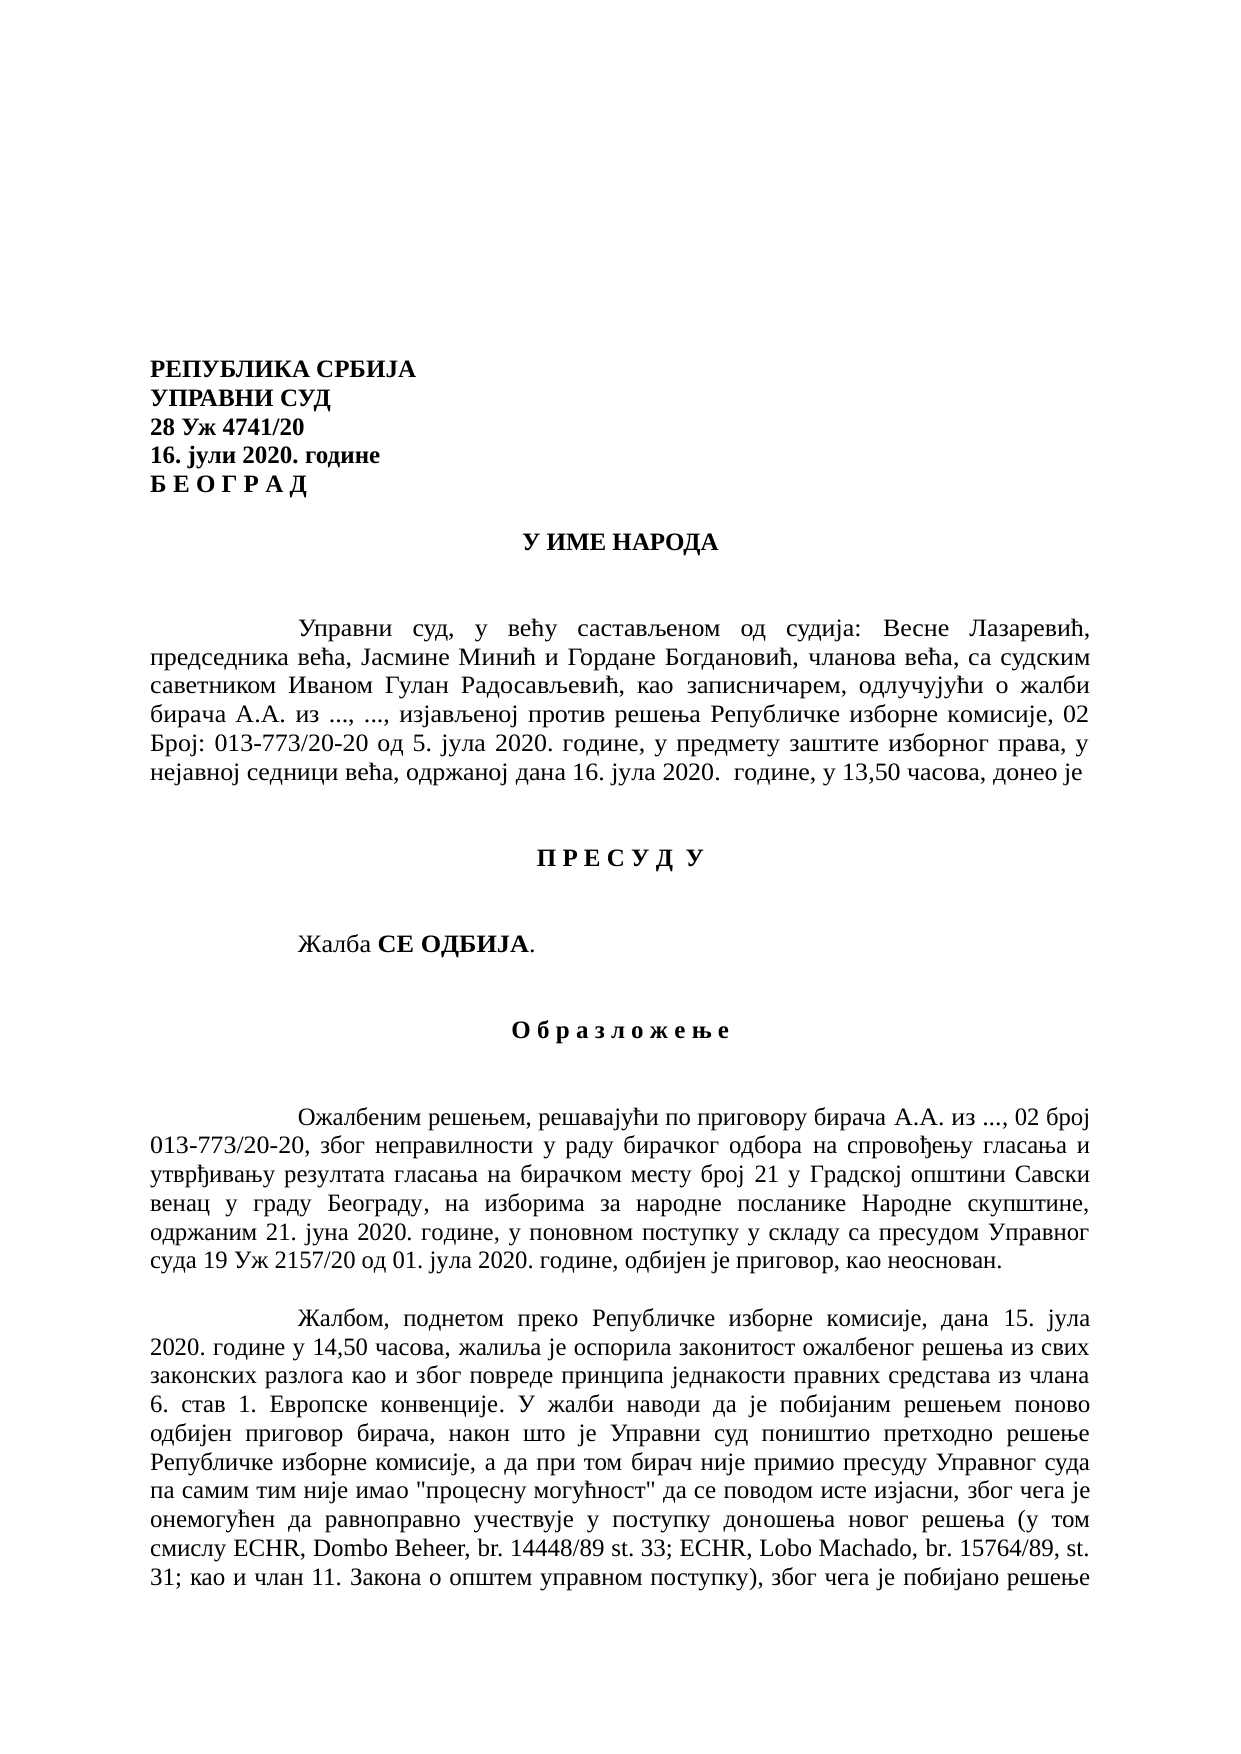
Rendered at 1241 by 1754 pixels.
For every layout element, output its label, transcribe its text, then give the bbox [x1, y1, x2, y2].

text У ИМЕ НАРОДА [150, 527, 1090, 555]
text Жалба СЕ ОДБИЈА. [150, 929, 1090, 958]
text Жалбом, поднетом преко Републичке изборне комисије, дана 15. јула 2020. године у 14,50 часова, жалиља је оспорила законитост ожалбеног решења из свих законских разлога као и због повреде принципа једнакости правних средстава из члана 6. став 1. Европске конвенције. У жалби наводи да је побијаним решењем поново одбијен приговор бирача, након што је Управни суд поништио претходно решење Републичке изборне комисије, а да при том бирач није примио пресуду Управног суда па самим тим није имао "процесну могућност" да се поводом исте изјасни, због чега је онемогућен да равноправно учествује у поступку доношења новог решења (у том смислу ECHR, Dombo Beheer, br. 14448/89 st. 33; ECHR, Lobo Machado, br. 15764/89, st. 31; као и члан 11. Закона о општем управном поступку), због чега је побијано решење [150, 1303, 1090, 1590]
text РЕПУБЛИКА СРБИЈА [150, 148, 1090, 383]
text П Р Е С У Д У [150, 843, 1090, 872]
text Ожалбеним решењем, решавајући по приговору бирача A.A. из ..., 02 број 013-773/20-20, због неправилности у раду бирачког одбора на спровођењу гласања и утврђивању резултата гласања на бирачком месту број 21 у Градској општини Савски венац у граду Београду, на изборима за народне посланике Народне скупштине, одржаним 21. јуна 2020. године, у поновном поступку у складу са пресудом Управног суда 19 Уж 2157/20 од 01. јула 2020. године, одбијен је приговор, као неоснован. [150, 1102, 1090, 1274]
text Б Е О Г Р А Д [150, 469, 1090, 498]
text О б р а з л о ж е њ е [150, 1015, 1090, 1044]
text 28 Уж 4741/20 [150, 412, 1090, 440]
text Управни суд, у већу састављеном од судија: Весне Лазаревић, председника већа, Јасмине Минић и Гордане Богдановић, чланова већа, са судским саветником Иваном Гулан Радосављевић, као записничарем, одлучујући о жалби бирача A.A. из ..., ..., изјављеној против решења Републичке изборне комисије, 02 Број: 013-773/20-20 од 5. јула 2020. године, у предмету заштите изборног права, у нејавној седници већа, одржаној дана 16. јула 2020. године, у 13,50 часова, донео је [150, 613, 1090, 785]
text 16. јули 2020. године [150, 440, 1090, 469]
text УПРАВНИ СУД [150, 383, 1090, 412]
